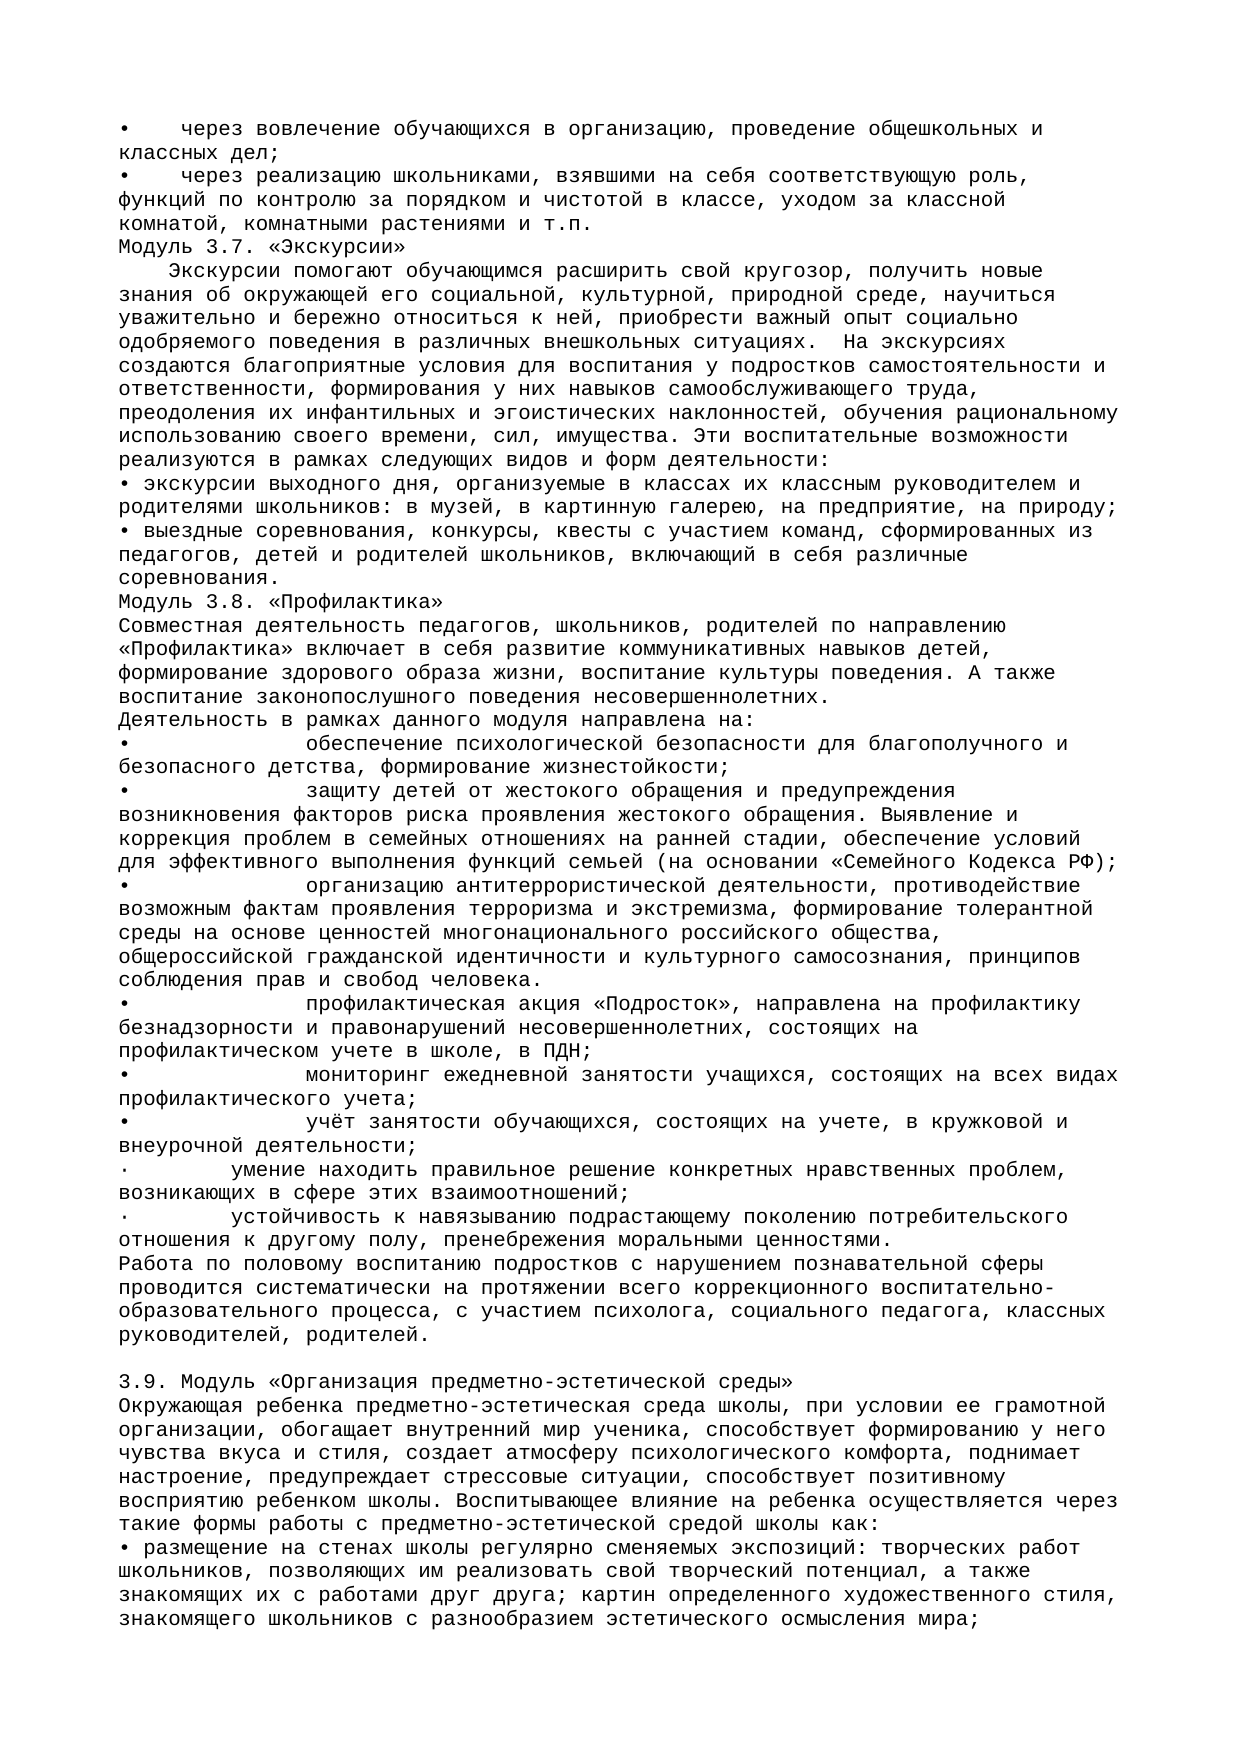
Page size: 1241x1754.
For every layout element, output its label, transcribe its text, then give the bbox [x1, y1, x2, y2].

text • мониторинг ежедневной занятости учащихся, состоящих на всех видах профилактического учета; [118, 1064, 1122, 1111]
text · умение находить правильное решение конкретных нравственных проблем, возникающих в сфере этих взаимоотношений; [118, 1158, 1122, 1206]
text • через вовлечение обучающихся в организацию, проведение общешкольных и классных дел; [118, 118, 1122, 165]
text • организацию антитеррористической деятельности, противодействие возможным фактам проявления терроризма и экстремизма, формирование толерантной среды на основе ценностей многонационального российского общества, общероссийской гражданской идентичности и культурного самосознания, принципов соблюдения прав и свобод человека. [118, 875, 1122, 993]
text Модуль 3.7. «Экскурсии» [118, 236, 1122, 260]
text • профилактическая акция «Подросток», направлена на профилактику безнадзорности и правонарушений несовершеннолетних, состоящих на профилактическом учете в школе, в ПДН; [118, 993, 1122, 1064]
text • экскурсии выходного дня, организуемые в классах их классным руководителем и родителями школьников: в музей, в картинную галерею, на предприятие, на природу; [118, 473, 1122, 520]
text · устойчивость к навязыванию подрастающему поколению потребительского отношения к другому полу, пренебрежения моральными ценностями. [118, 1206, 1122, 1253]
text Работа по половому воспитанию подростков с нарушением познавательной сферы проводится систематически на протяжении всего коррекционного воспитательно-образовательного процесса, с участием психолога, социального педагога, классных руководителей, родителей. [118, 1253, 1122, 1348]
text Совместная деятельность педагогов, школьников, родителей по направлению «Профилактика» включает в себя развитие коммуникативных навыков детей, формирование здорового образа жизни, воспитание культуры поведения. А также воспитание законопослушного поведения несовершеннолетних. [118, 615, 1122, 709]
text 3.9. Модуль «Организация предметно-эстетической среды» [118, 1371, 1122, 1395]
text Деятельность в рамках данного модуля направлена на: [118, 709, 1122, 733]
text • через реализацию школьниками, взявшими на себя соответствующую роль, функций по контролю за порядком и чистотой в классе, уходом за классной комнатой, комнатными растениями и т.п. [118, 165, 1122, 236]
text • обеспечение психологической безопасности для благополучного и безопасного детства, формирование жизнестойкости; [118, 733, 1122, 780]
text • защиту детей от жестокого обращения и предупреждения возникновения факторов риска проявления жестокого обращения. Выявление и коррекция проблем в семейных отношениях на ранней стадии, обеспечение условий для эффективного выполнения функций семьей (на основании «Семейного Кодекса РФ); [118, 780, 1122, 875]
text • выездные соревнования, конкурсы, квесты с участием команд, сформированных из педагогов, детей и родителей школьников, включающий в себя различные соревнования. [118, 520, 1122, 591]
text Экскурсии помогают обучающимся расширить свой кругозор, получить новые знания об окружающей его социальной, культурной, природной среде, научиться уважительно и бережно относиться к ней, приобрести важный опыт социально одобряемого поведения в различных внешкольных ситуациях. На экскурсиях создаются благоприятные условия для воспитания у подростков самостоятельности и ответственности, формирования у них навыков самообслуживающего труда, преодоления их инфантильных и эгоистических наклонностей, обучения рациональному использованию своего времени, сил, имущества. Эти воспитательные возможности реализуются в рамках следующих видов и форм деятельности: [118, 260, 1122, 473]
text • размещение на стенах школы регулярно сменяемых экспозиций: творческих работ школьников, позволяющих им реализовать свой творческий потенциал, а также знакомящих их с работами друг друга; картин определенного художественного стиля, знакомящего школьников с разнообразием эстетического осмысления мира; [118, 1537, 1122, 1631]
text Окружающая ребенка предметно-эстетическая среда школы, при условии ее грамотной организации, обогащает внутренний мир ученика, способствует формированию у него чувства вкуса и стиля, создает атмосферу психологического комфорта, поднимает настроение, предупреждает стрессовые ситуации, способствует позитивному восприятию ребенком школы. Воспитывающее влияние на ребенка осуществляется через такие формы работы с предметно-эстетической средой школы как: [118, 1395, 1122, 1537]
text • учёт занятости обучающихся, состоящих на учете, в кружковой и внеурочной деятельности; [118, 1111, 1122, 1158]
text Модуль 3.8. «Профилактика» [118, 591, 1122, 615]
